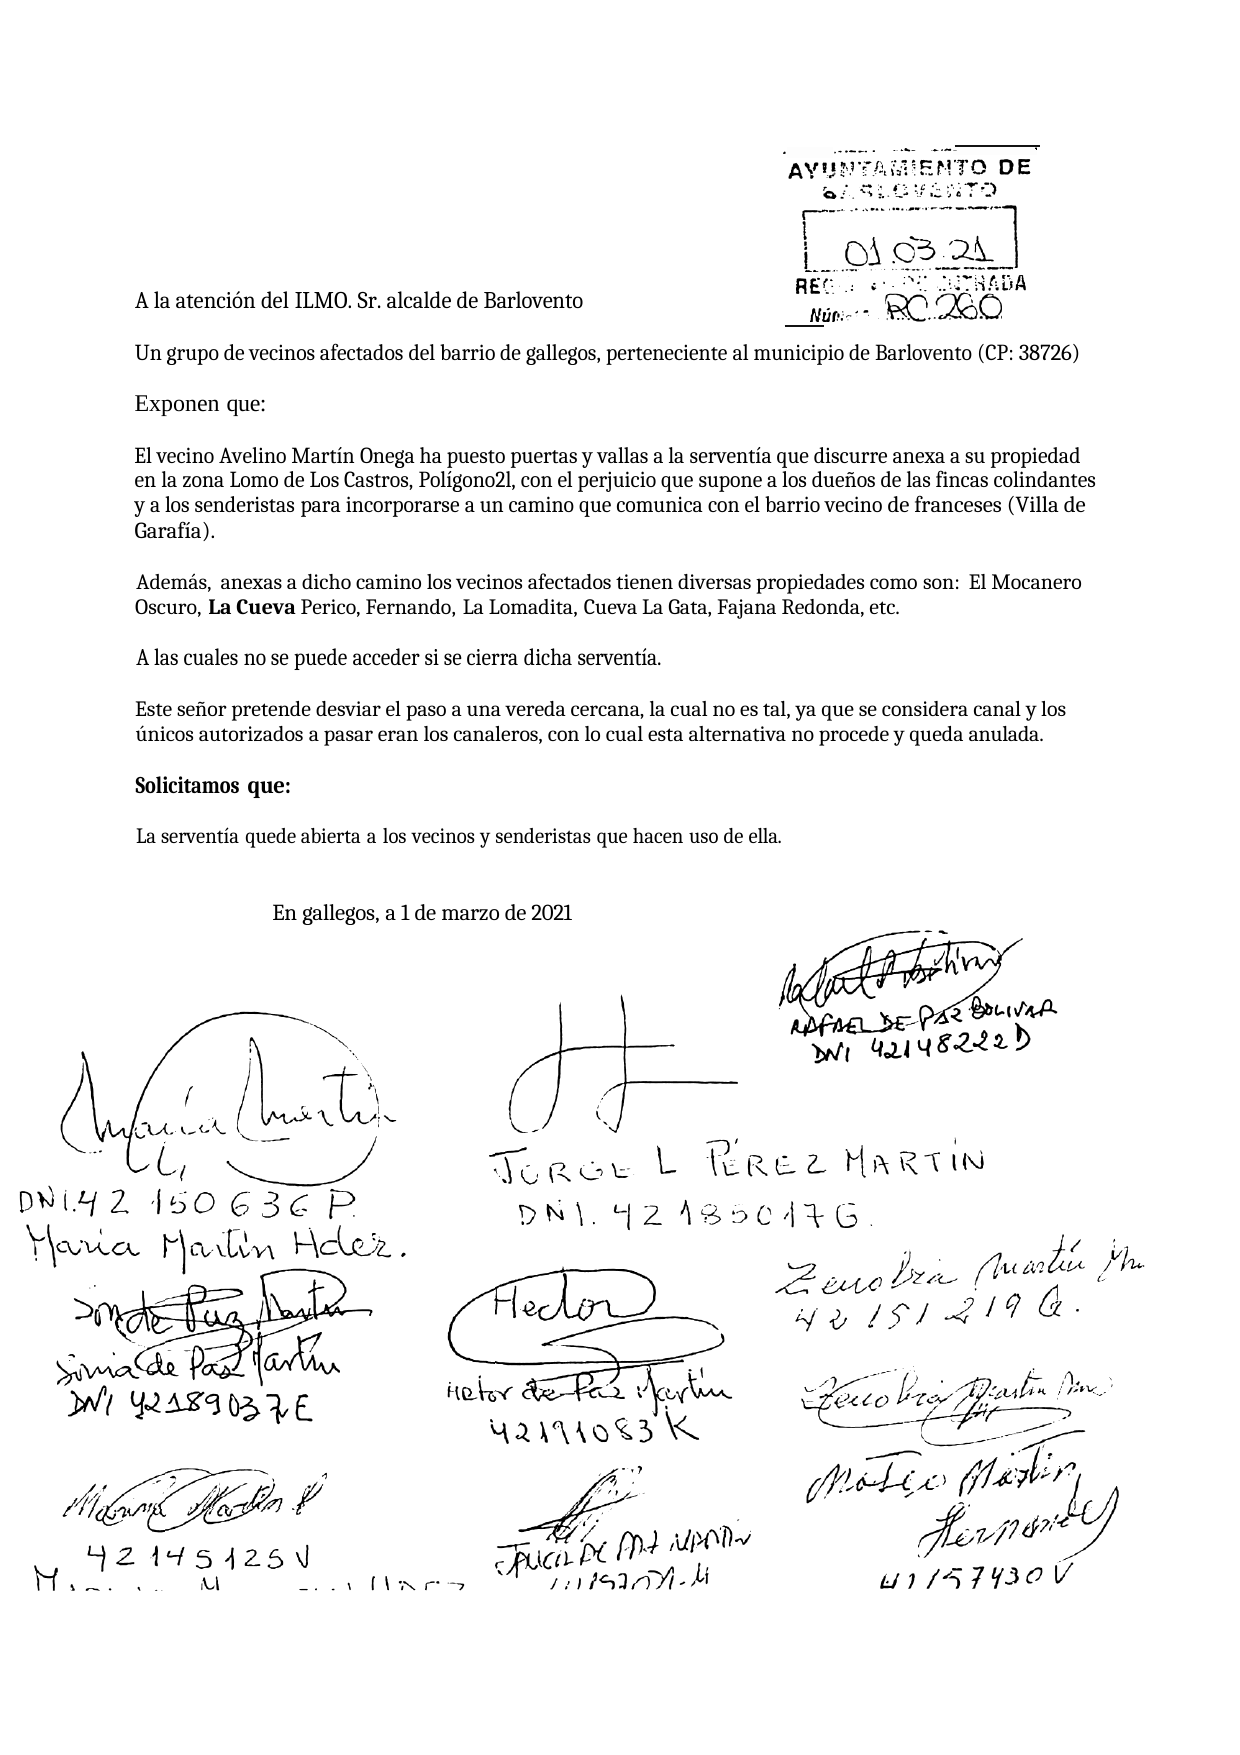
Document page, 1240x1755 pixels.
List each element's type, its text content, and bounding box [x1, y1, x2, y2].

text La serventía quede abierta a los vecinos y senderistas que hacen uso de ella. [136, 824, 1217, 849]
text Además, anexas a dicho camino los vecinos afectados tienen diversas propiedades como son: El Mocanero Oscuro, La Cueva Perico, Fernando, La Lomadita, Cueva La Gata, Fajana Redonda, etc. [135, 569, 1101, 620]
text Un grupo de vecinos afectados del barrio de gallegos, perteneciente al municipio de Barlovento (CP: 38726) [134, 340, 1101, 365]
text En gallegos, a 1 de marzo de 2021 [272, 900, 1217, 926]
text Este señor pretende desviar el paso a una vereda cercana, la cual no es tal, ya que se considera canal y los únicos autorizados a pasar eran los canaleros, con lo cual esta alternativa no procede y queda anulada. [135, 697, 1069, 747]
text Solicitamos que: [135, 772, 1217, 799]
subtitle A las cuales no se puede acceder si se cierra dicha serventía. [136, 644, 1217, 672]
text El vecino Avelino Martín Onega ha puesto puertas y vallas a la serventía que discurre anexa a su propiedad en la zona Lomo de Los Castros, Polígono2l, con el perjuicio que supone a los dueños de las fincas colindantes y a los senderistas para incorporarse a un camino que comunica con el barrio vecino de franceses (Villa de Garafía). [134, 443, 1101, 544]
subtitle Exponen que: [134, 389, 1217, 417]
subtitle A la atención del ILMO. Sr. alcalde de Barlovento [135, 287, 810, 315]
subtitle [1002, 287, 1217, 315]
